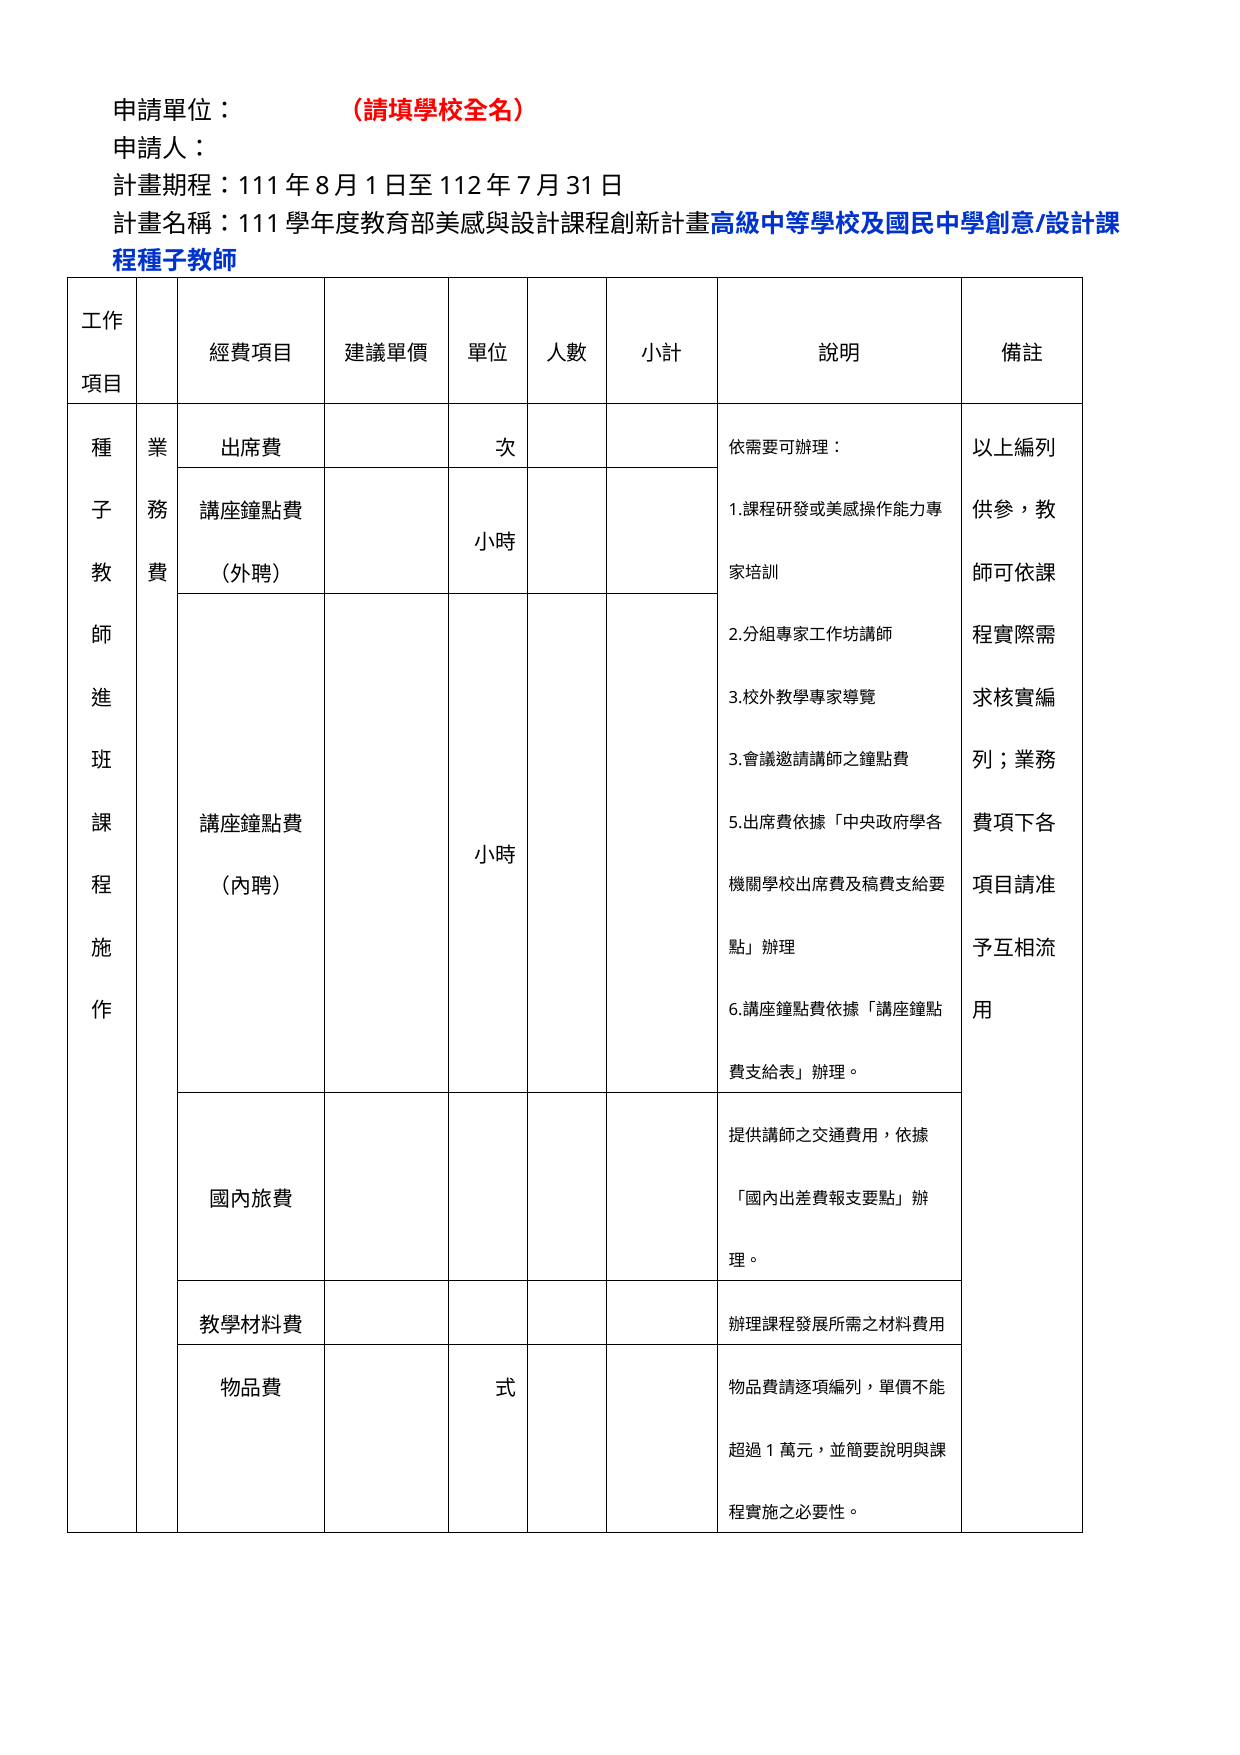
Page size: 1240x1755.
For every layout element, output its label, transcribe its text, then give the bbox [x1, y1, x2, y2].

table_cell 物品費 [178, 1345, 324, 1532]
table_header 單位 [449, 278, 527, 403]
table_header 建議單價 [325, 278, 448, 403]
table_cell 小時 [449, 594, 527, 1092]
table_cell [607, 594, 717, 1092]
table_cell 物品費請逐項編列，單價不能超過 1 萬元，並簡要說明與課程實施之必要性。 [718, 1345, 961, 1532]
table_cell 講座鐘點費（外聘） [178, 468, 324, 593]
table_cell [607, 1093, 717, 1280]
table_cell [607, 468, 717, 593]
table_header 說明 [718, 278, 961, 403]
table_header 備註 [962, 278, 1082, 403]
table_cell [325, 404, 448, 467]
table_header 工作項目 [68, 278, 136, 403]
text 申請人： [112, 127, 1127, 164]
table_cell [325, 468, 448, 593]
table_cell [528, 1281, 606, 1344]
table_cell 教學材料費 [178, 1281, 324, 1344]
table_cell [528, 404, 606, 467]
text 計畫名稱：111學年度教育部美感與設計課程創新計畫高級中等學校及國民中學創意/設計課程種子教師 [112, 202, 1127, 277]
table_cell [449, 1093, 527, 1280]
table_cell 依需要可辦理： 1.課程研發或美感操作能力專家培訓 2.分組專家工作坊講師 3.校外教學專家導覽 3.會議邀請講師之鐘點費 5.出席費依據「中央政府學各機關學校出席費及稿費支給要點」辦理 6.講座鐘點費依據「講座鐘點費支給表」辦理。 [718, 404, 961, 1092]
table_cell [607, 1345, 717, 1532]
table_cell [325, 1281, 448, 1344]
table_cell [528, 468, 606, 593]
table_cell 國內旅費 [178, 1093, 324, 1280]
table_cell [449, 1281, 527, 1344]
table_cell [607, 404, 717, 467]
table_cell [325, 1345, 448, 1532]
table_header [137, 278, 177, 403]
table_cell [325, 1093, 448, 1280]
table_cell 業務費 [137, 404, 177, 1532]
text 計畫期程：111年8月1日至112年7月31日 [112, 164, 1127, 202]
table_cell [325, 594, 448, 1092]
table_header 經費項目 [178, 278, 324, 403]
text 申請單位： （請填學校全名） [112, 89, 1127, 127]
table_cell [528, 594, 606, 1092]
table_cell 次 [449, 404, 527, 467]
table_cell 小時 [449, 468, 527, 593]
table_cell 式 [449, 1345, 527, 1532]
table_cell 出席費 [178, 404, 324, 467]
table_cell [528, 1093, 606, 1280]
table_cell 提供講師之交通費用，依據「國內出差費報支要點」辦理。 [718, 1093, 961, 1280]
table_cell 種 子 教 師 進 班 課 程 施 作 [68, 404, 136, 1532]
table_header 小計 [607, 278, 717, 403]
table_cell [528, 1345, 606, 1532]
table_header 人數 [528, 278, 606, 403]
table_cell 以上編列供參，教師可依課程實際需求核實編列；業務費項下各項目請准予互相流用 [962, 404, 1082, 1532]
table_cell [607, 1281, 717, 1344]
table_cell 講座鐘點費（內聘） [178, 594, 324, 1092]
table_cell 辦理課程發展所需之材料費用 [718, 1281, 961, 1344]
